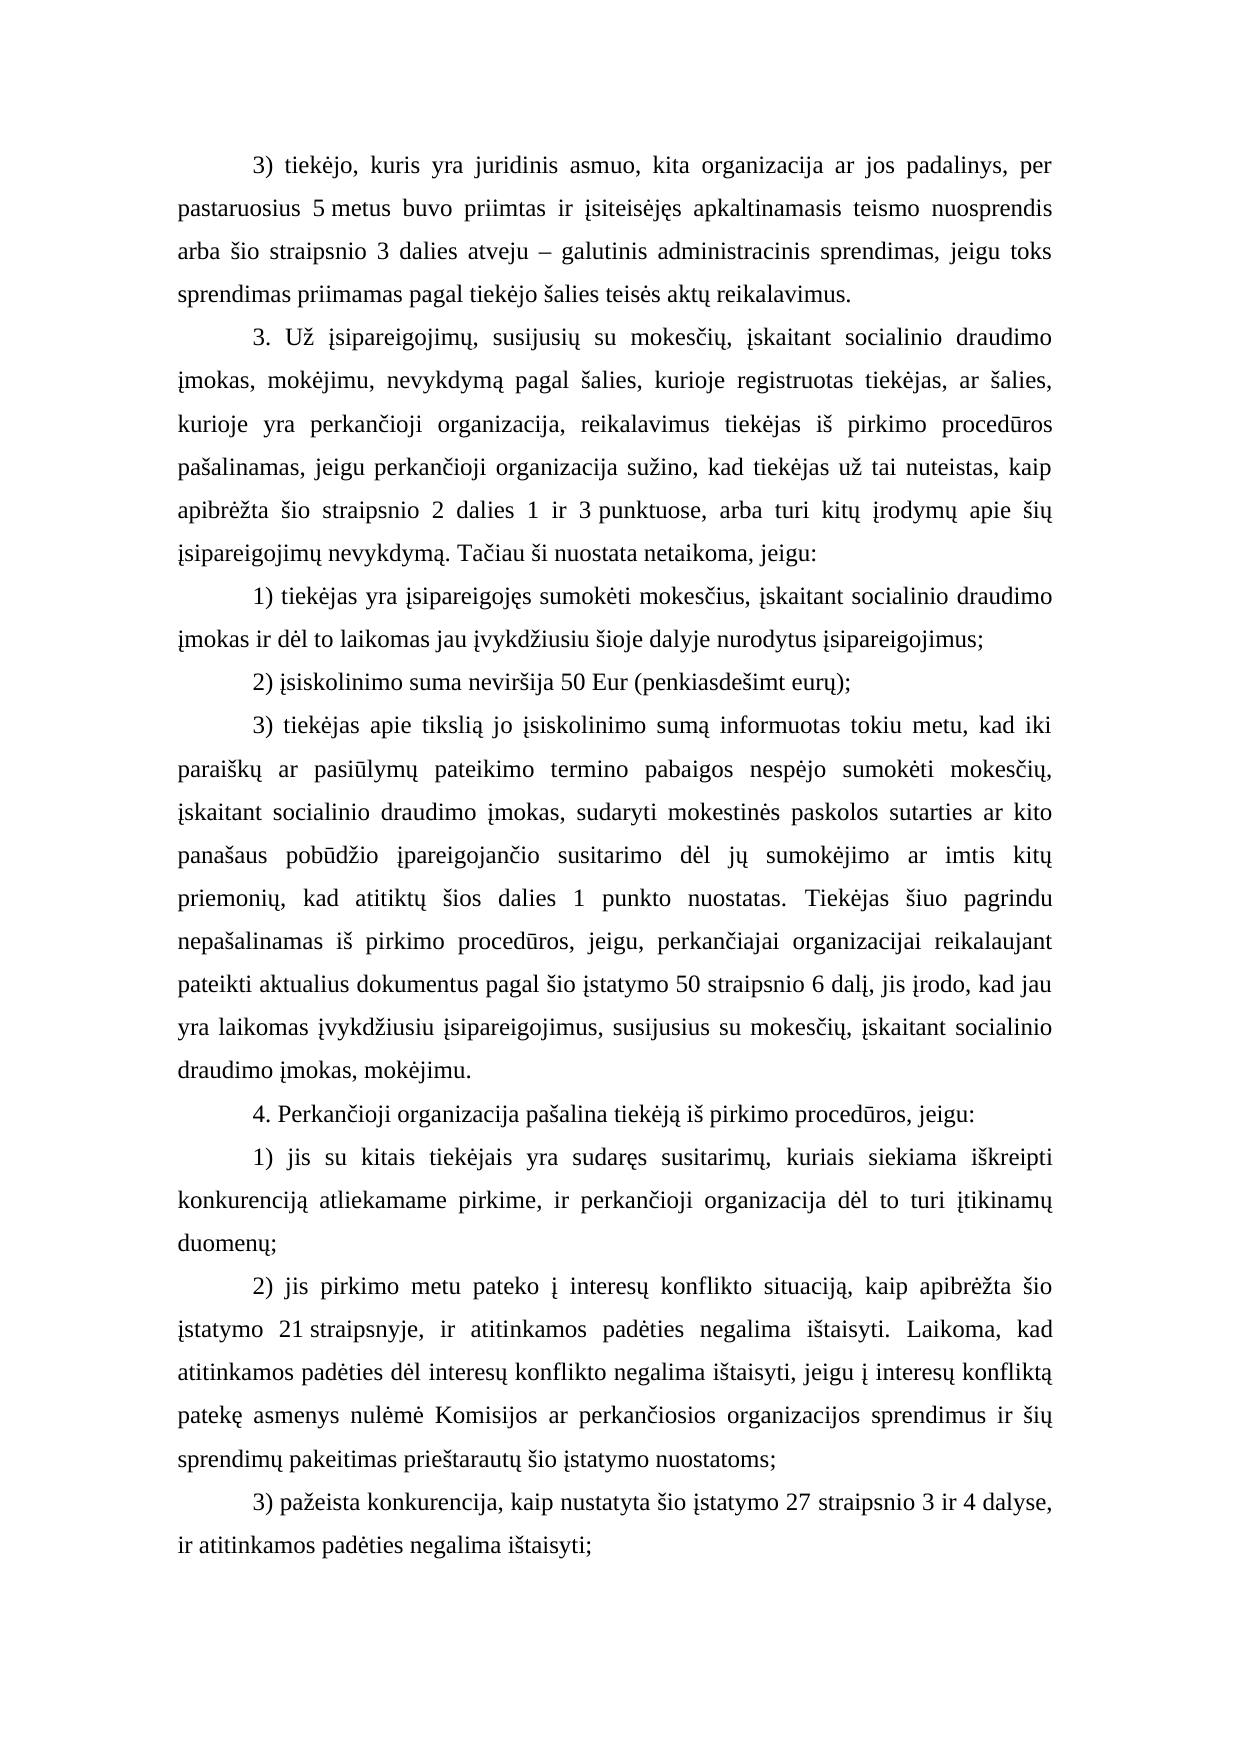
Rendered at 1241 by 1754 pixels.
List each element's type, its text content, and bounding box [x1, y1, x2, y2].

text 3. Už įsipareigojimų, susijusių su mokesčių, įskaitant socialinio draudimo įmokas, mokėjimu, nevykdymą pagal šalies, kurioje registruotas tiekėjas, ar šalies, kurioje yra perkančioji organizacija, reikalavimus tiekėjas iš pirkimo procedūros pašalinamas, jeigu perkančioji organizacija sužino, kad tiekėjas už tai nuteistas, kaip apibrėžta šio straipsnio 2 dalies 1 ir 3 punktuose, arba turi kitų įrodymų apie šių įsipareigojimų nevykdymą. Tačiau ši nuostata netaikoma, jeigu: [177, 322, 1053, 567]
text 3) pažeista konkurencija, kaip nustatyta šio įstatymo 27 straipsnio 3 ir 4 dalyse, ir atitinkamos padėties negalima ištaisyti; [177, 1487, 1053, 1559]
text 2) įsiskolinimo suma neviršija 50 Eur (penkiasdešimt eurų); [177, 667, 1053, 696]
text 3) tiekėjas apie tikslią jo įsiskolinimo sumą informuotas tokiu metu, kad iki paraiškų ar pasiūlymų pateikimo termino pabaigos nespėjo sumokėti mokesčių, įskaitant socialinio draudimo įmokas, sudaryti mokestinės paskolos sutarties ar kito panašaus pobūdžio įpareigojančio susitarimo dėl jų sumokėjimo ar imtis kitų priemonių, kad atitiktų šios dalies 1 punkto nuostatas. Tiekėjas šiuo pagrindu nepašalinamas iš pirkimo procedūros, jeigu, perkančiajai organizacijai reikalaujant pateikti aktualius dokumentus pagal šio įstatymo 50 straipsnio 6 dalį, jis įrodo, kad jau yra laikomas įvykdžiusiu įsipareigojimus, susijusius su mokesčių, įskaitant socialinio draudimo įmokas, mokėjimu. [177, 711, 1053, 1084]
text 2) jis pirkimo metu pateko į interesų konflikto situaciją, kaip apibrėžta šio įstatymo 21 straipsnyje, ir atitinkamos padėties negalima ištaisyti. Laikoma, kad atitinkamos padėties dėl interesų konflikto negalima ištaisyti, jeigu į interesų konfliktą patekę asmenys nulėmė Komisijos ar perkančiosios organizacijos sprendimus ir šių sprendimų pakeitimas prieštarautų šio įstatymo nuostatoms; [177, 1271, 1053, 1472]
text 1) tiekėjas yra įsipareigojęs sumokėti mokesčius, įskaitant socialinio draudimo įmokas ir dėl to laikomas jau įvykdžiusiu šioje dalyje nurodytus įsipareigojimus; [177, 581, 1053, 653]
text 4. Perkančioji organizacija pašalina tiekėją iš pirkimo procedūros, jeigu: [177, 1099, 1053, 1127]
text 1) jis su kitais tiekėjais yra sudaręs susitarimų, kuriais siekiama iškreipti konkurenciją atliekamame pirkime, ir perkančioji organizacija dėl to turi įtikinamų duomenų; [177, 1142, 1053, 1257]
text 3) tiekėjo, kuris yra juridinis asmuo, kita organizacija ar jos padalinys, per pastaruosius 5 metus buvo priimtas ir įsiteisėjęs apkaltinamasis teismo nuosprendis arba šio straipsnio 3 dalies atveju – galutinis administracinis sprendimas, jeigu toks sprendimas priimamas pagal tiekėjo šalies teisės aktų reikalavimus. [177, 150, 1053, 308]
